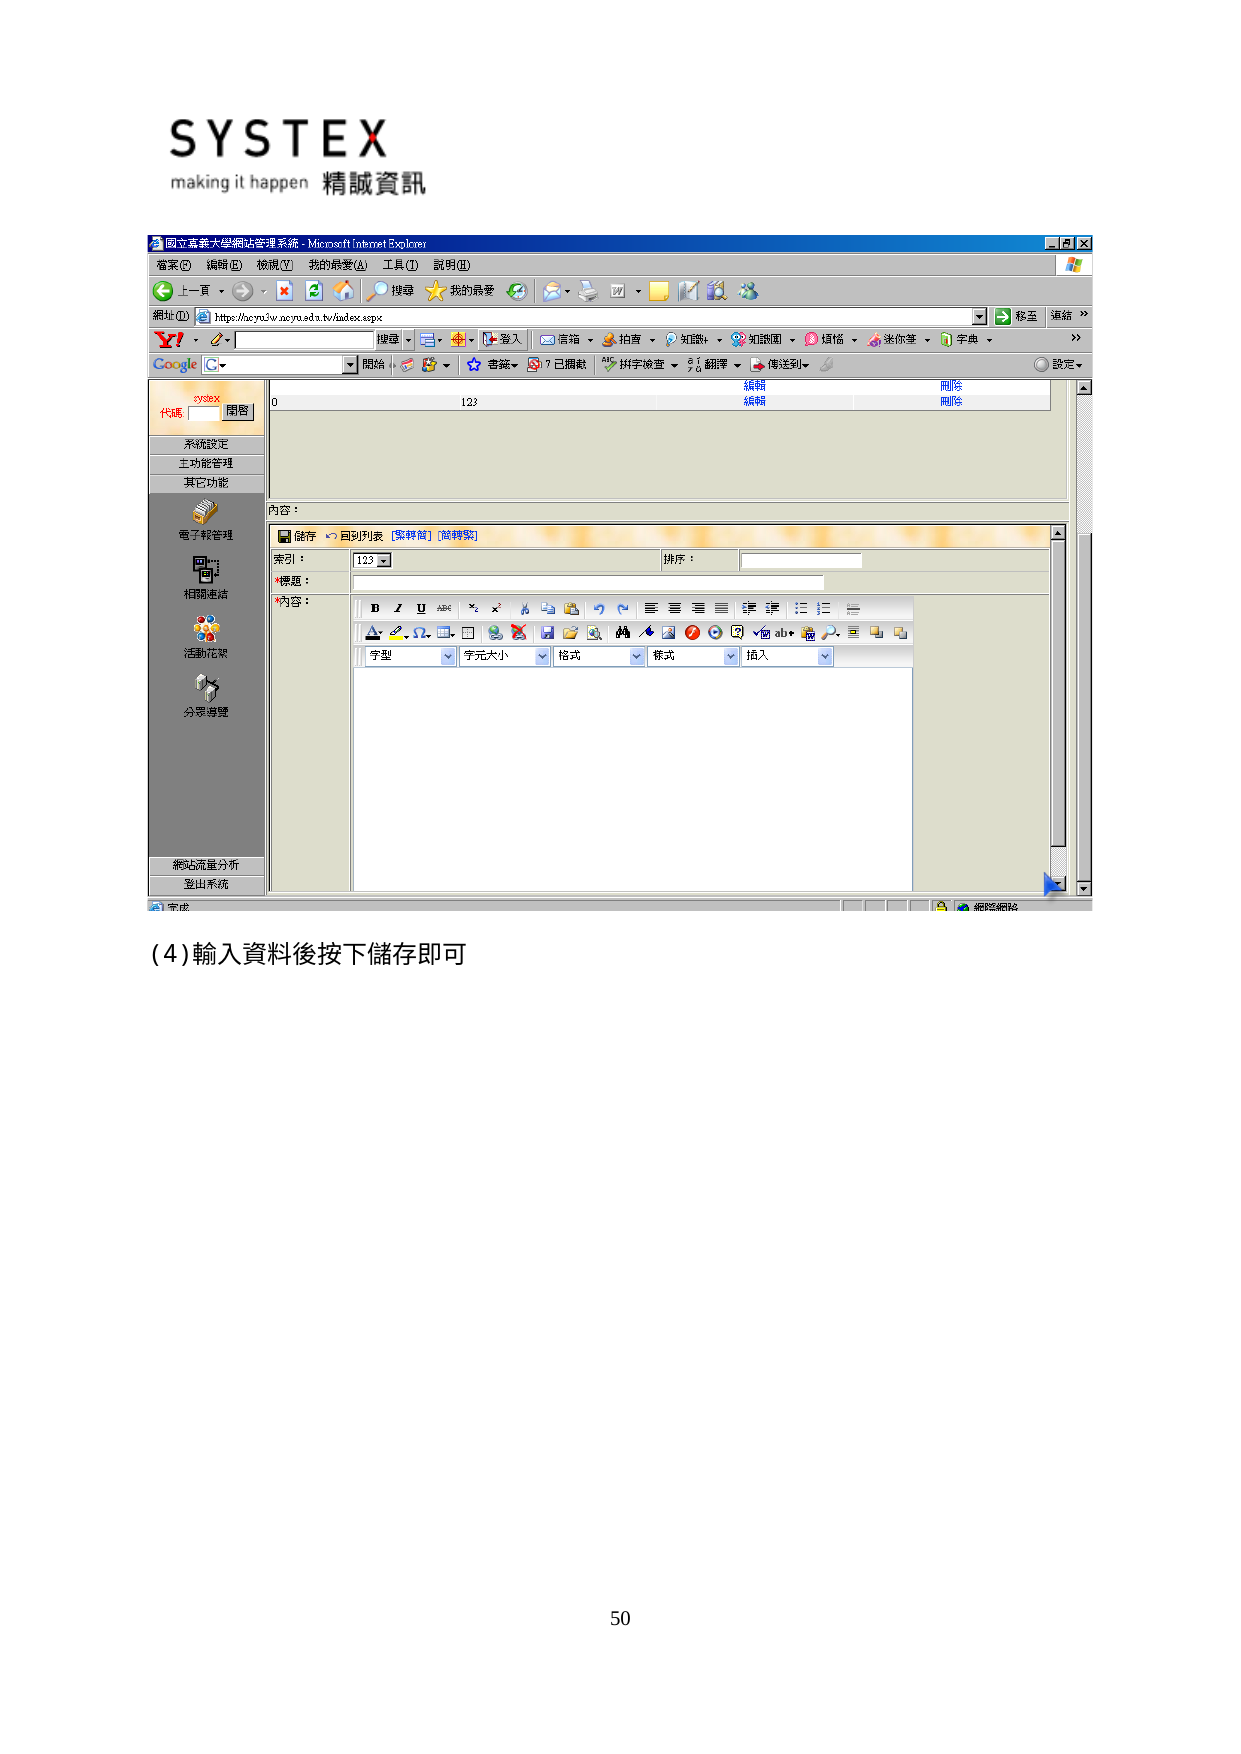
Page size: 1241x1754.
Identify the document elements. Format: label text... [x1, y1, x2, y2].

list 輸入資料後按下儲存即可 [148, 911, 1092, 973]
